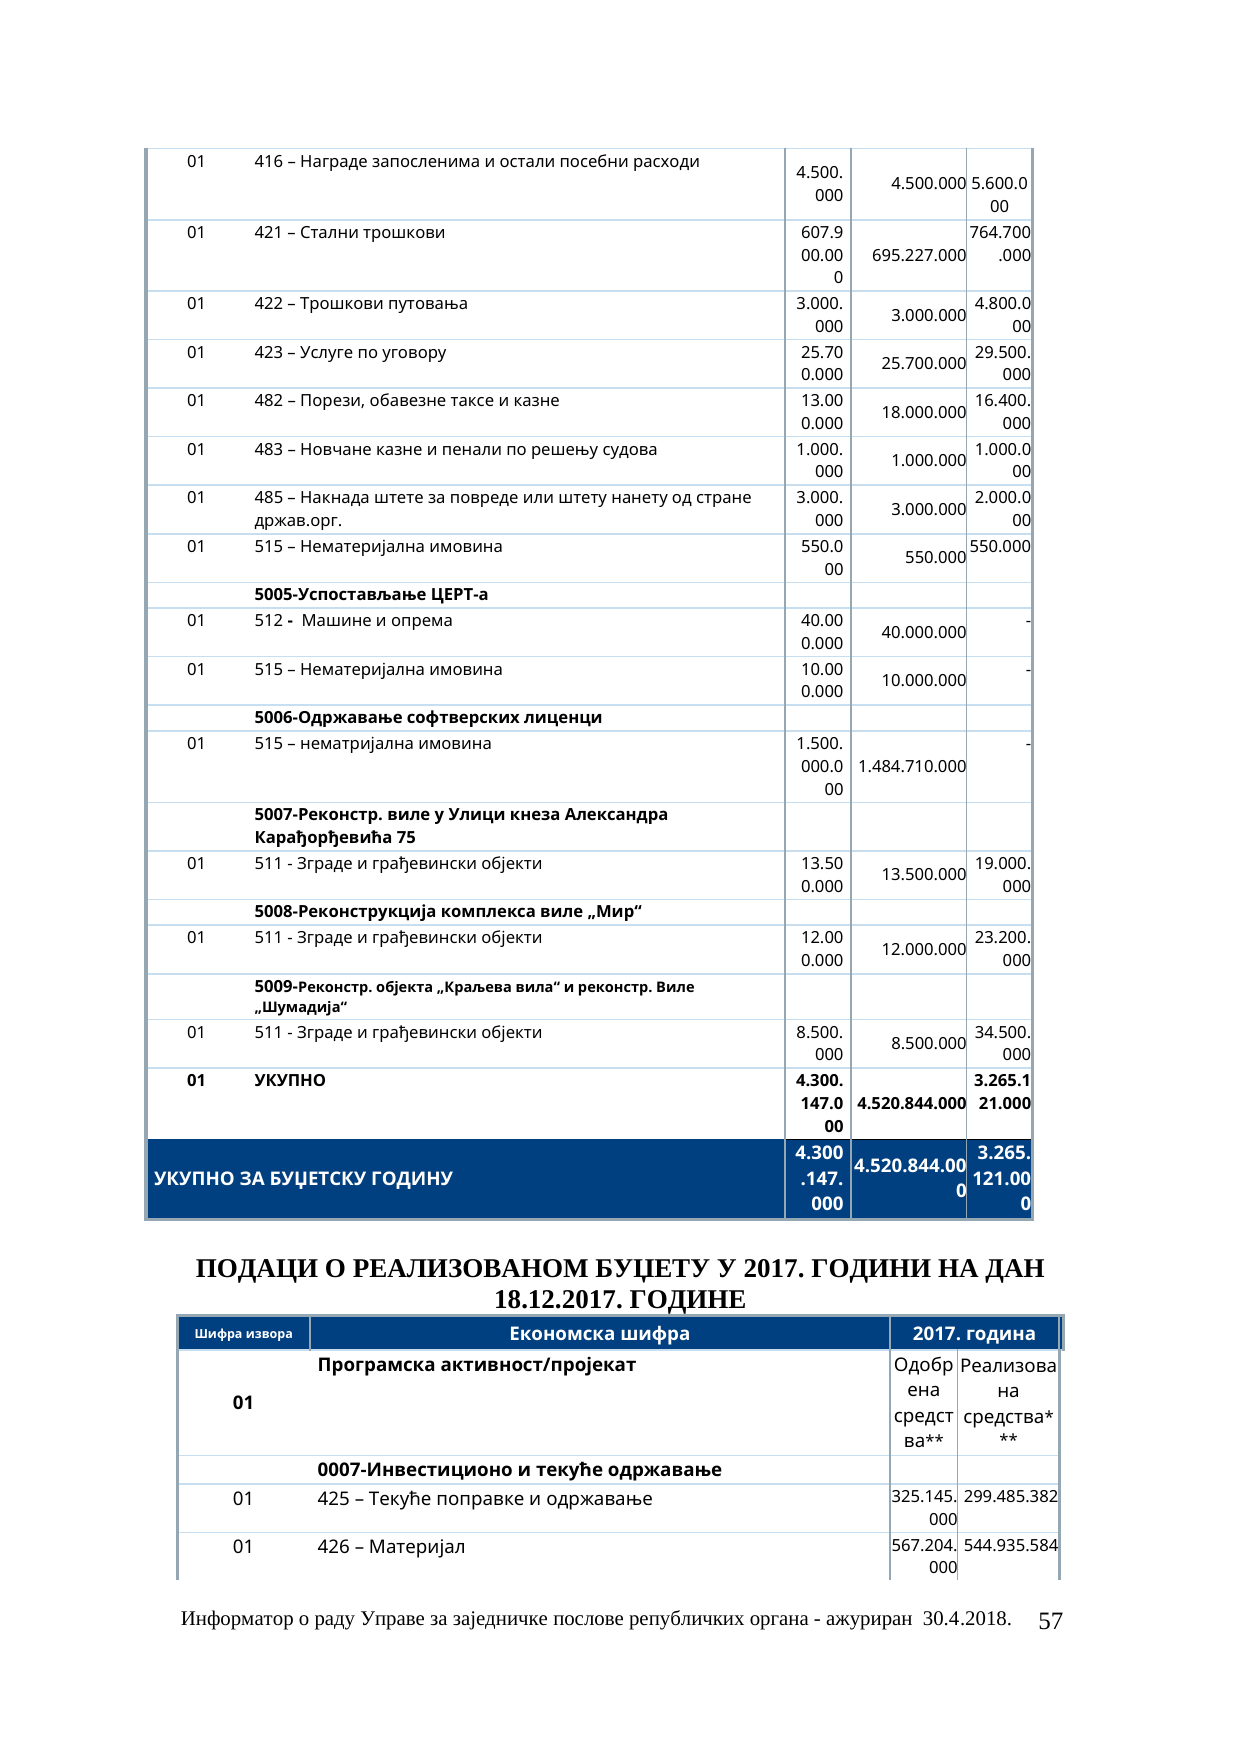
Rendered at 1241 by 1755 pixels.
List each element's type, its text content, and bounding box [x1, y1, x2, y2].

table_cell 12.000.000 [852, 926, 966, 973]
table_cell [148, 803, 247, 850]
table_cell 421 – Стални трошкови [247, 221, 784, 290]
table_cell 695.227.000 [852, 221, 966, 290]
table_cell [852, 900, 966, 924]
table_cell [967, 706, 1031, 730]
table_cell Реализована средства*** [958, 1351, 1058, 1454]
table_cell - [967, 732, 1031, 801]
table_cell [786, 803, 850, 850]
table_cell 550.000 [852, 535, 966, 581]
table_cell 422 – Трошкови путовања [247, 292, 784, 339]
table_cell 01 [148, 609, 247, 656]
table_cell 4.520.844.000 [852, 1140, 966, 1218]
table_cell 512 - Машине и опрема [247, 609, 784, 656]
table_cell [852, 803, 966, 850]
table_cell 40.000.000 [852, 609, 966, 656]
table_cell 4.300.147.000 [786, 1069, 850, 1138]
table_cell 01 [148, 437, 247, 484]
table_cell 511 - Зграде и грађевински објекти [247, 1020, 784, 1067]
table_cell УКУПНО [247, 1069, 784, 1138]
table_cell [179, 1456, 310, 1483]
table_cell [148, 975, 247, 1019]
table_cell Одобрена средства** [891, 1351, 957, 1454]
table_cell 10.000.000 [852, 657, 966, 704]
table_cell [967, 803, 1031, 850]
table_cell 416 – Награде запосленима и остали посебни расходи [247, 149, 784, 219]
table_cell [967, 900, 1031, 924]
table_cell [852, 975, 966, 1019]
table_cell 23.200.000 [967, 926, 1031, 973]
table_cell 4.300.147.000 [786, 1140, 850, 1218]
table_cell 607.900.000 [786, 221, 850, 290]
table_cell 325.145.000 [891, 1485, 957, 1532]
table_cell 5008-Реконструкција комплекса виле „Мир“ [247, 900, 784, 924]
table_cell 40.000.000 [786, 609, 850, 656]
table_cell 5.600.000 [967, 149, 1031, 219]
table_cell 511 - Зграде и грађевински објекти [247, 926, 784, 973]
table_cell 8.500.000 [852, 1020, 966, 1067]
table_cell 2.000.000 [967, 486, 1031, 533]
table_cell [786, 900, 850, 924]
table_cell Програмска активност/пројекат [310, 1351, 889, 1454]
table_cell 3.265.121.000 [967, 1069, 1031, 1138]
table_cell 4.500.000 [786, 149, 850, 219]
table_cell 0007-Инвестиционо и текуће одржавање [310, 1456, 889, 1483]
table_cell 764.700.000 [967, 221, 1031, 290]
table_cell 01 [148, 657, 247, 704]
table_cell 01 [148, 149, 247, 219]
table_cell 425 – Текуће поправке и одржавање [310, 1485, 889, 1532]
table_cell 483 – Новчане казне и пенали по решењу судова [247, 437, 784, 484]
table_cell 13.500.000 [852, 852, 966, 898]
table_cell 426 – Материјал [310, 1533, 889, 1580]
table_cell 10.000.000 [786, 657, 850, 704]
table_cell 3.000.000 [786, 292, 850, 339]
table_cell 1.000.000 [967, 437, 1031, 484]
table_cell 01 [148, 221, 247, 290]
table_cell [852, 706, 966, 730]
table_cell - [967, 657, 1031, 704]
table_cell [958, 1456, 1058, 1483]
table_cell 13.500.000 [786, 852, 850, 898]
table_cell 544.935.584 [958, 1533, 1058, 1580]
table_cell УКУПНО ЗА БУЏЕТСКУ ГОДИНУ [148, 1139, 784, 1218]
text ПОДАЦИ О РЕАЛИЗОВАНОМ БУЏЕТУ У 2017. ГОДИНИ НА ДАН 18.12.2017. ГОДИНЕ [177, 1252, 1063, 1314]
table_cell 5006-Одржавање софтверских лиценци [247, 706, 784, 730]
table_cell 485 – Накнада штете за повреде или штету нанету од стране држав.орг. [247, 486, 784, 533]
table_cell 299.485.382 [958, 1485, 1058, 1532]
table_header 2017. година [891, 1317, 1058, 1349]
table_cell 5005-Успостављање ЦЕРТ-а [247, 583, 784, 607]
table_cell [786, 706, 850, 730]
table_cell [786, 975, 850, 1019]
table_cell [891, 1456, 957, 1483]
table_cell [967, 975, 1031, 1019]
table_cell 515 – Нематеријална имовина [247, 657, 784, 704]
table_cell 01 [148, 389, 247, 436]
table_cell 01 [148, 292, 247, 339]
table_cell 482 – Порези, обавезне таксе и казне [247, 389, 784, 436]
table_cell 1.484.710.000 [852, 732, 966, 801]
table_cell 567.204.000 [891, 1533, 957, 1580]
table_cell 13.000.000 [786, 389, 850, 436]
table_cell 25.700.000 [786, 340, 850, 387]
table_cell 19.000.000 [967, 852, 1031, 898]
table_cell 3.265.121.000 [967, 1140, 1031, 1218]
table_cell 511 - Зграде и грађевински објекти [247, 852, 784, 898]
table_cell 12.000.000 [786, 926, 850, 973]
table_cell 3.000.000 [852, 292, 966, 339]
table_cell 01 [148, 340, 247, 387]
table_cell [148, 900, 247, 924]
table_cell [786, 583, 850, 607]
table_cell 4.500.000 [852, 149, 966, 219]
table_cell 515 – нематријална имовина [247, 732, 784, 801]
table_cell 515 – Нематеријална имовина [247, 535, 784, 581]
table_cell [967, 583, 1031, 607]
table_cell 3.000.000 [852, 486, 966, 533]
table_cell 550.000 [786, 535, 850, 581]
table_cell 16.400.000 [967, 389, 1031, 436]
table_cell 01 [148, 732, 247, 801]
table_cell 550.000 [967, 535, 1031, 581]
table_cell 01 [148, 1069, 247, 1138]
table_cell 34.500.000 [967, 1020, 1031, 1067]
table_header Шифра извора [179, 1317, 309, 1349]
table_cell 01 [179, 1351, 310, 1454]
table_cell [148, 583, 247, 607]
table_cell 01 [179, 1533, 310, 1580]
table_cell 423 – Услуге по уговору [247, 340, 784, 387]
table_cell 29.500.000 [967, 340, 1031, 387]
table_cell 5009-Реконстр. објекта „Краљева вила“ и реконстр. Виле „Шумадија“ [247, 975, 784, 1019]
table_cell 25.700.000 [852, 340, 966, 387]
table_cell [852, 583, 966, 607]
table_cell 18.000.000 [852, 389, 966, 436]
table_cell 5007-Реконстр. виле у Улици кнеза Александра Карађорђевића 75 [247, 803, 784, 850]
table_cell 01 [148, 535, 247, 581]
table_cell 1.500.000.000 [786, 732, 850, 801]
table_cell 4.800.000 [967, 292, 1031, 339]
table_cell [148, 706, 247, 730]
table_cell - [967, 609, 1031, 656]
table_cell 01 [148, 926, 247, 973]
table_cell 01 [148, 852, 247, 898]
table_cell 8.500.000 [786, 1020, 850, 1067]
table_cell 01 [148, 486, 247, 533]
table_cell 01 [148, 1020, 247, 1067]
table_header Економска шифра [311, 1317, 889, 1349]
table_cell 01 [179, 1485, 310, 1532]
table_cell 3.000.000 [786, 486, 850, 533]
table_cell 1.000.000 [852, 437, 966, 484]
table_cell 4.520.844.000 [852, 1069, 966, 1138]
table_cell 1.000.000 [786, 437, 850, 484]
